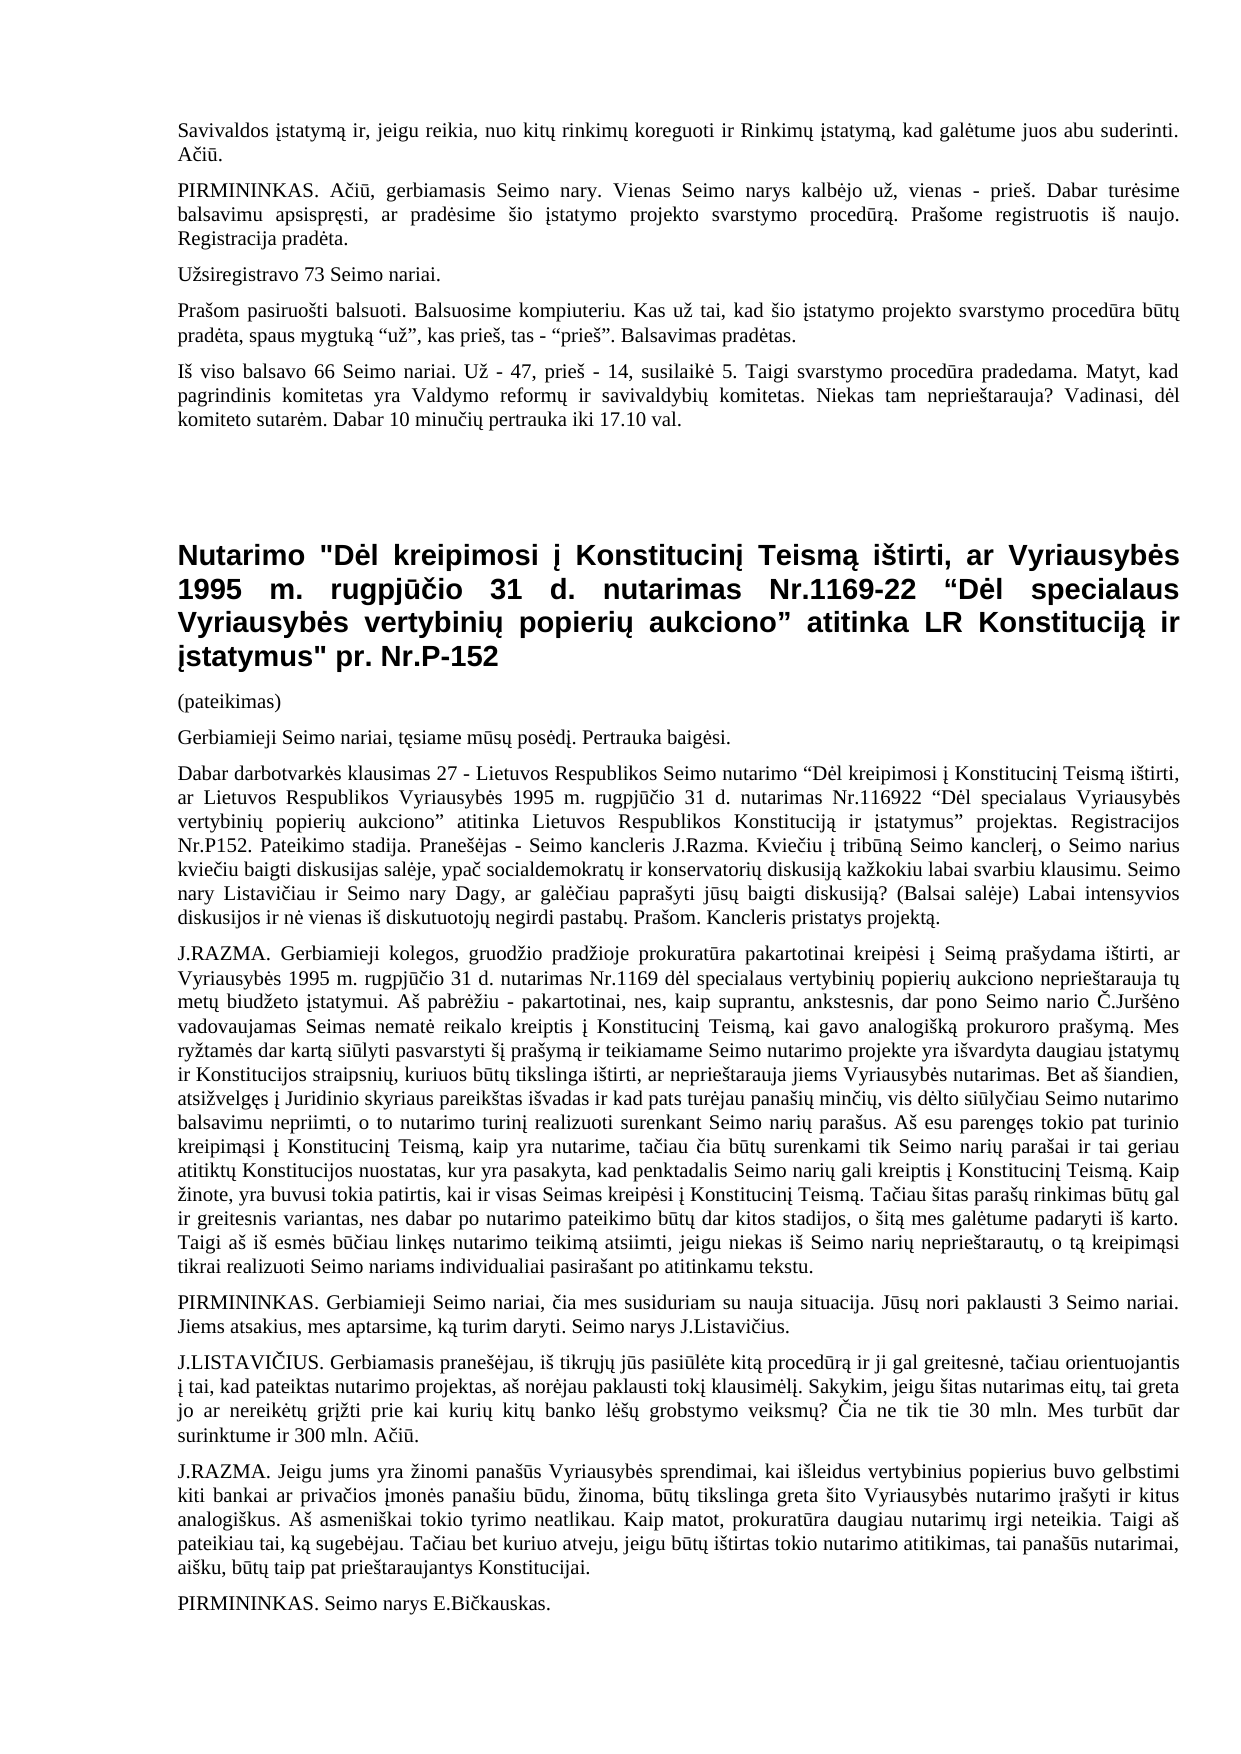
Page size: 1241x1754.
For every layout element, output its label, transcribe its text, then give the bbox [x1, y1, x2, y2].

text (pateikimas) [177, 689, 1181, 713]
subtitle Nutarimo "Dėl kreipimosi į Konstitucinį Teismą ištirti, ar Vyriausybės 1995 m. rugpjūčio 31 d. nutarimas Nr.1169-22 “Dėl specialaus Vyriausybės vertybinių popierių aukciono” atitinka LR Konstituciją ir įstatymus" pr. Nr.P-152 [177, 538, 1181, 672]
text PIRMININKAS. Gerbiamieji Seimo nariai, čia mes susiduriam su nauja situacija. Jūsų nori paklausti 3 Seimo nariai. Jiems atsakius, mes aptarsime, ką turim daryti. Seimo narys J.Listavičius. [177, 1290, 1181, 1338]
text J.LISTAVIČIUS. Gerbiamasis pranešėjau, iš tikrųjų jūs pasiūlėte kitą procedūrą ir ji gal greitesnė, tačiau orientuojantis į tai, kad pateiktas nutarimo projektas, aš norėjau paklausti tokį klausimėlį. Sakykim, jeigu šitas nutarimas eitų, tai greta jo ar nereikėtų grįžti prie kai kurių kitų banko lėšų grobstymo veiksmų? Čia ne tik tie 30 mln. Mes turbūt dar surinktume ir 300 mln. Ačiū. [177, 1350, 1181, 1447]
text PIRMININKAS. Seimo narys E.Bičkauskas. [177, 1591, 1181, 1615]
text Gerbiamieji Seimo nariai, tęsiame mūsų posėdį. Pertrauka baigėsi. [177, 725, 1181, 749]
text Dabar darbotvarkės klausimas 27 - Lietuvos Respublikos Seimo nutarimo “Dėl kreipimosi į Konstitucinį Teismą ištirti, ar Lietuvos Respublikos Vyriausybės 1995 m. rugpjūčio 31 d. nutarimas Nr.116922 “Dėl specialaus Vyriausybės vertybinių popierių aukciono” atitinka Lietuvos Respublikos Konstituciją ir įstatymus” projektas. Registracijos Nr.P152. Pateikimo stadija. Pranešėjas - Seimo kancleris J.Razma. Kviečiu į tribūną Seimo kanclerį, o Seimo narius kviečiu baigti diskusijas salėje, ypač socialdemokratų ir konservatorių diskusiją kažkokiu labai svarbiu klausimu. Seimo nary Listavičiau ir Seimo nary Dagy, ar galėčiau paprašyti jūsų baigti diskusiją? (Balsai salėje) Labai intensyvios diskusijos ir nė vienas iš diskutuotojų negirdi pastabų. Prašom. Kancleris pristatys projektą. [177, 761, 1181, 929]
text Savivaldos įstatymą ir, jeigu reikia, nuo kitų rinkimų koreguoti ir Rinkimų įstatymą, kad galėtume juos abu suderinti. Ačiū. [177, 118, 1181, 166]
text J.RAZMA. Jeigu jums yra žinomi panašūs Vyriausybės sprendimai, kai išleidus vertybinius popierius buvo gelbstimi kiti bankai ar privačios įmonės panašiu būdu, žinoma, būtų tikslinga greta šito Vyriausybės nutarimo įrašyti ir kitus analogiškus. Aš asmeniškai tokio tyrimo neatlikau. Kaip matot, prokuratūra daugiau nutarimų irgi neteikia. Taigi aš pateikiau tai, ką sugebėjau. Tačiau bet kuriuo atveju, jeigu būtų ištirtas tokio nutarimo atitikimas, tai panašūs nutarimai, aišku, būtų taip pat prieštaraujantys Konstitucijai. [177, 1458, 1181, 1579]
text Prašom pasiruošti balsuoti. Balsuosime kompiuteriu. Kas už tai, kad šio įstatymo projekto svarstymo procedūra būtų pradėta, spaus mygtuką “už”, kas prieš, tas - “prieš”. Balsavimas pradėtas. [177, 298, 1181, 347]
text Užsiregistravo 73 Seimo nariai. [177, 262, 1181, 286]
text Iš viso balsavo 66 Seimo nariai. Už - 47, prieš - 14, susilaikė 5. Taigi svarstymo procedūra pradedama. Matyt, kad pagrindinis komitetas yra Valdymo reformų ir savivaldybių komitetas. Niekas tam neprieštarauja? Vadinasi, dėl komiteto sutarėm. Dabar 10 minučių pertrauka iki 17.10 val. [177, 358, 1181, 431]
text J.RAZMA. Gerbiamieji kolegos, gruodžio pradžioje prokuratūra pakartotinai kreipėsi į Seimą prašydama ištirti, ar Vyriausybės 1995 m. rugpjūčio 31 d. nutarimas Nr.1169 dėl specialaus vertybinių popierių aukciono neprieštarauja tų metų biudžeto įstatymui. Aš pabrėžiu - pakartotinai, nes, kaip suprantu, ankstesnis, dar pono Seimo nario Č.Juršėno vadovaujamas Seimas nematė reikalo kreiptis į Konstitucinį Teismą, kai gavo analogišką prokuroro prašymą. Mes ryžtamės dar kartą siūlyti pasvarstyti šį prašymą ir teikiamame Seimo nutarimo projekte yra išvardyta daugiau įstatymų ir Konstitucijos straipsnių, kuriuos būtų tikslinga ištirti, ar neprieštarauja jiems Vyriausybės nutarimas. Bet aš šiandien, atsižvelgęs į Juridinio skyriaus pareikštas išvadas ir kad pats turėjau panašių minčių, vis dėlto siūlyčiau Seimo nutarimo balsavimu nepriimti, o to nutarimo turinį realizuoti surenkant Seimo narių parašus. Aš esu parengęs tokio pat turinio kreipimąsi į Konstitucinį Teismą, kaip yra nutarime, tačiau čia būtų surenkami tik Seimo narių parašai ir tai geriau atitiktų Konstitucijos nuostatas, kur yra pasakyta, kad penktadalis Seimo narių gali kreiptis į Konstitucinį Teismą. Kaip žinote, yra buvusi tokia patirtis, kai ir visas Seimas kreipėsi į Konstitucinį Teismą. Tačiau šitas parašų rinkimas būtų gal ir greitesnis variantas, nes dabar po nutarimo pateikimo būtų dar kitos stadijos, o šitą mes galėtume padaryti iš karto. Taigi aš iš esmės būčiau linkęs nutarimo teikimą atsiimti, jeigu niekas iš Seimo narių neprieštarautų, o tą kreipimąsi tikrai realizuoti Seimo nariams individualiai pasirašant po atitinkamu tekstu. [177, 941, 1181, 1278]
text PIRMININKAS. Ačiū, gerbiamasis Seimo nary. Vienas Seimo narys kalbėjo už, vienas - prieš. Dabar turėsime balsavimu apsispręsti, ar pradėsime šio įstatymo projekto svarstymo procedūrą. Prašome registruotis iš naujo. Registracija pradėta. [177, 178, 1181, 250]
